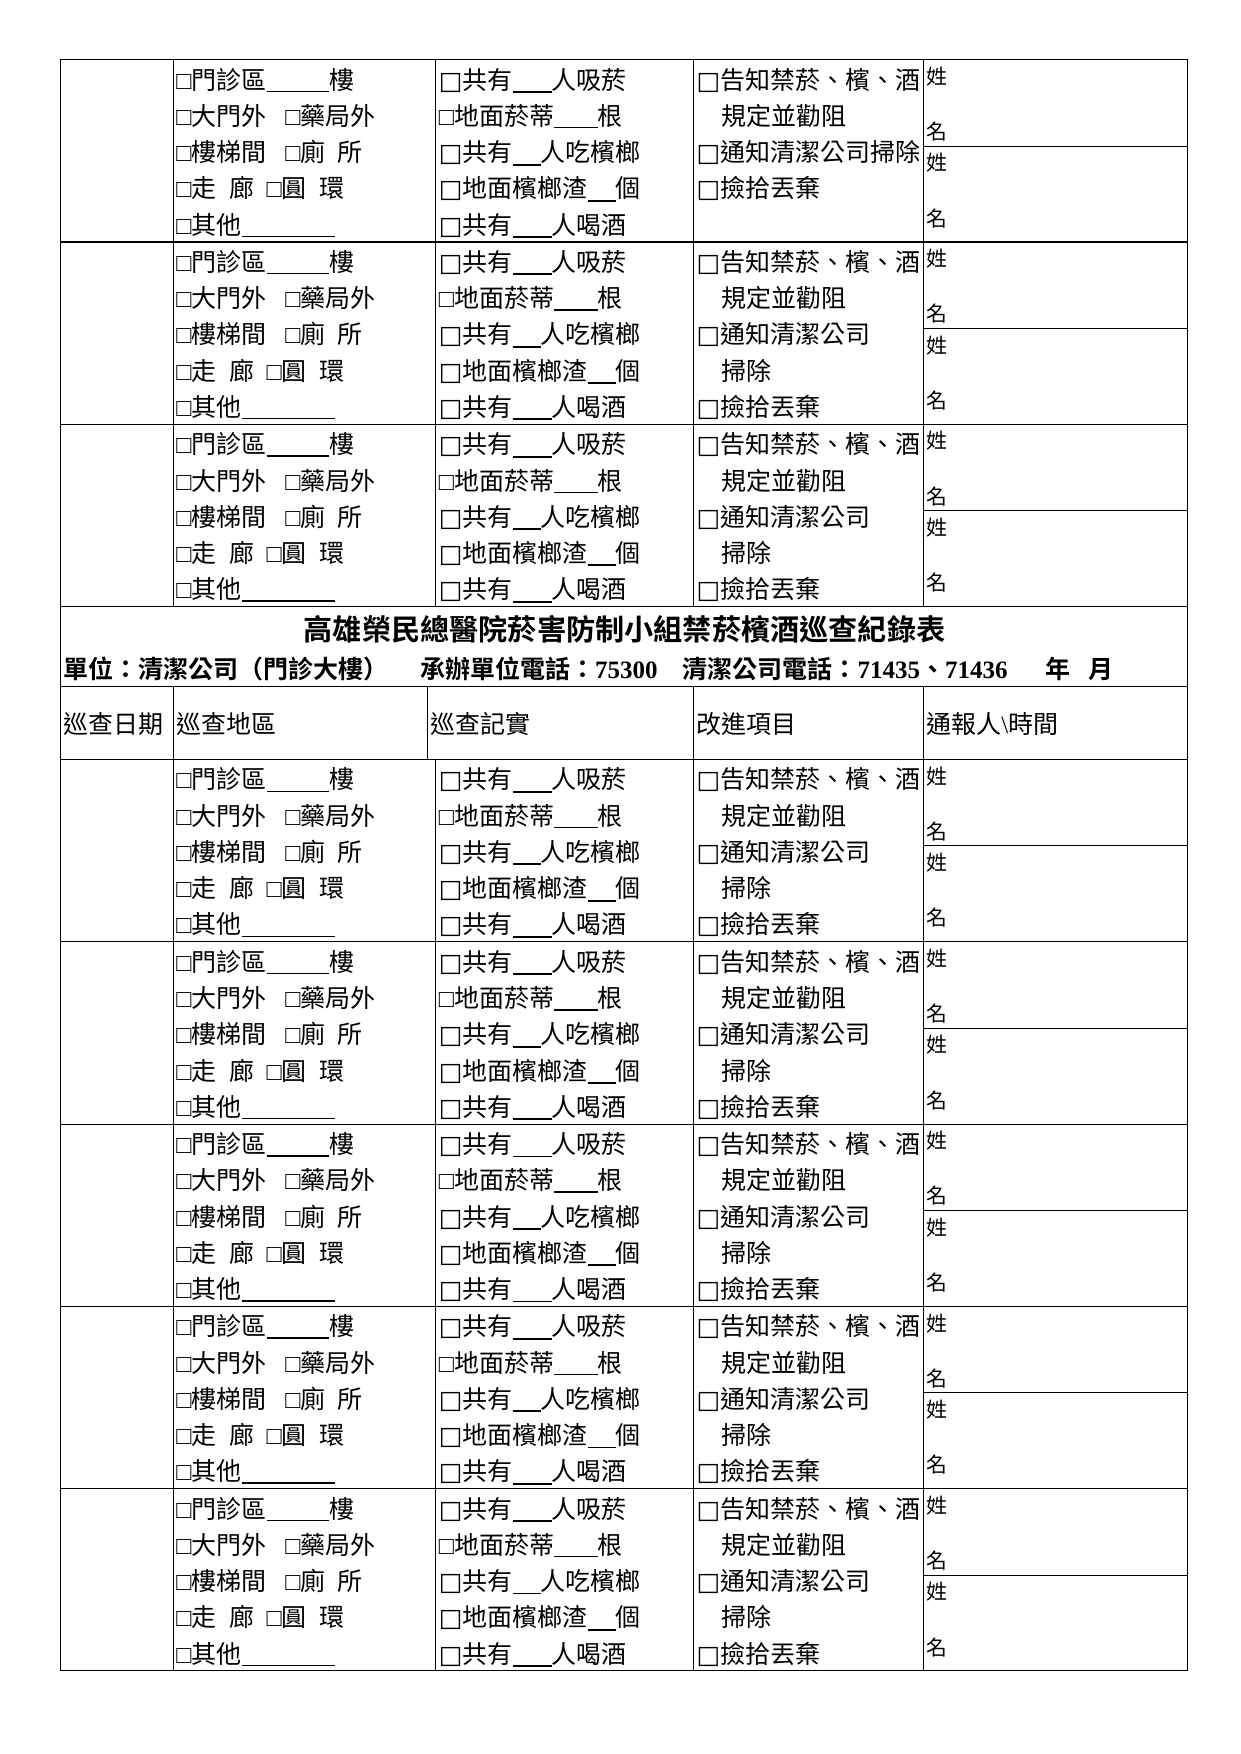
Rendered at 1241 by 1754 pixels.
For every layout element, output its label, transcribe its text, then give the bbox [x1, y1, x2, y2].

table_cell □門診區 樓 □大門外 □藥局外 □樓梯間 □廁 所 □走 廊 □圓 環 □其他 [174, 60, 435, 241]
table_cell 姓 名 [924, 1307, 1187, 1392]
table_cell 姓 名 [924, 147, 1187, 241]
table_cell 姓 名 [924, 760, 1187, 845]
table_cell □告知禁菸、檳、酒 規定並勸阻 □通知清潔公司 掃除 □撿拾丟棄 [694, 1125, 923, 1306]
table_cell □告知禁菸、檳、酒 規定並勸阻 □通知清潔公司 掃除 □撿拾丟棄 [694, 425, 923, 606]
table_cell 姓 名 [924, 1576, 1187, 1670]
table_cell 姓 名 [924, 243, 1187, 328]
table_cell □告知禁菸、檳、酒 規定並勸阻 □通知清潔公司 掃除 □撿拾丟棄 [694, 1307, 923, 1488]
table_cell □共有 人吸菸 □地面菸蒂 根 □共有 人吃檳榔 □地面檳榔渣 個 □共有 人喝酒 [436, 243, 693, 424]
table_cell 姓 名 [924, 1125, 1187, 1210]
table_cell 巡查日期 [61, 687, 173, 759]
table_cell [61, 1307, 173, 1488]
table_cell 姓 名 [924, 1489, 1187, 1574]
table_cell 姓 名 [924, 1029, 1187, 1123]
table_cell 通報人\時間 [924, 687, 1187, 759]
table_cell 巡查記實 [428, 687, 693, 759]
table_cell 改進項目 [694, 687, 923, 759]
table_cell 高雄榮民總醫院菸害防制小組禁菸檳酒巡查紀錄表 單位：清潔公司（門診大樓） 承辦單位電話：75300 清潔公司電話：71435、71436 年 月 [61, 607, 1187, 686]
table_cell [61, 1125, 173, 1306]
table_cell □門診區 樓 □大門外 □藥局外 □樓梯間 □廁 所 □走 廊 □圓 環 □其他 [174, 1125, 435, 1306]
table_cell [61, 425, 173, 606]
table_cell □告知禁菸、檳、酒 規定並勸阻 □通知清潔公司掃除 □撿拾丟棄 [694, 60, 923, 241]
table_cell □共有 人吸菸 □地面菸蒂 根 □共有 人吃檳榔 □地面檳榔渣 個 □共有 人喝酒 [436, 60, 693, 241]
table_cell [61, 243, 173, 424]
table_cell □共有 人吸菸 □地面菸蒂 根 □共有 人吃檳榔 □地面檳榔渣 個 □共有 人喝酒 [436, 1489, 693, 1670]
table_cell □門診區 樓 □大門外 □藥局外 □樓梯間 □廁 所 □走 廊 □圓 環 □其他 [174, 760, 435, 941]
table_cell 姓 名 [924, 1211, 1187, 1306]
table_cell 巡查地區 [174, 687, 427, 759]
table_cell □門診區 樓 □大門外 □藥局外 □樓梯間 □廁 所 □走 廊 □圓 環 □其他 [174, 243, 435, 424]
table_cell 姓 名 [924, 329, 1187, 424]
table_cell □告知禁菸、檳、酒 規定並勸阻 □通知清潔公司 掃除 □撿拾丟棄 [694, 243, 923, 424]
table_cell [61, 760, 173, 941]
table_cell 姓 名 [924, 425, 1187, 510]
table_cell 姓 名 [924, 846, 1187, 941]
table_cell [61, 942, 173, 1123]
table_cell □門診區 樓 □大門外 □藥局外 □樓梯間 □廁 所 □走 廊 □圓 環 □其他 [174, 1489, 435, 1670]
table_cell □共有 人吸菸 □地面菸蒂 根 □共有 人吃檳榔 □地面檳榔渣 個 □共有 人喝酒 [436, 760, 693, 941]
table_cell □門診區 樓 □大門外 □藥局外 □樓梯間 □廁 所 □走 廊 □圓 環 □其他 [174, 942, 435, 1123]
table_cell □告知禁菸、檳、酒 規定並勸阻 □通知清潔公司 掃除 □撿拾丟棄 [694, 1489, 923, 1670]
table_cell □告知禁菸、檳、酒 規定並勸阻 □通知清潔公司 掃除 □撿拾丟棄 [694, 942, 923, 1123]
table_cell □門診區 樓 □大門外 □藥局外 □樓梯間 □廁 所 □走 廊 □圓 環 □其他 [174, 1307, 435, 1488]
table_cell 姓 名 [924, 511, 1187, 606]
table_cell 姓 名 [924, 1393, 1187, 1488]
table_cell [61, 1489, 173, 1670]
table_cell □共有 人吸菸 □地面菸蒂 根 □共有 人吃檳榔 □地面檳榔渣 個 □共有 人喝酒 [436, 1125, 693, 1306]
table_cell □共有 人吸菸 □地面菸蒂 根 □共有 人吃檳榔 □地面檳榔渣 個 □共有 人喝酒 [436, 425, 693, 606]
table_cell □共有 人吸菸 □地面菸蒂 根 □共有 人吃檳榔 □地面檳榔渣 個 □共有 人喝酒 [436, 942, 693, 1123]
table_cell 姓 名 [924, 60, 1187, 146]
table_cell 姓 名 [924, 942, 1187, 1028]
table_cell □共有 人吸菸 □地面菸蒂 根 □共有 人吃檳榔 □地面檳榔渣 個 □共有 人喝酒 [436, 1307, 693, 1488]
table_cell [61, 60, 173, 241]
table_cell □門診區 樓 □大門外 □藥局外 □樓梯間 □廁 所 □走 廊 □圓 環 □其他 [174, 425, 435, 606]
table_cell □告知禁菸、檳、酒 規定並勸阻 □通知清潔公司 掃除 □撿拾丟棄 [694, 760, 923, 941]
